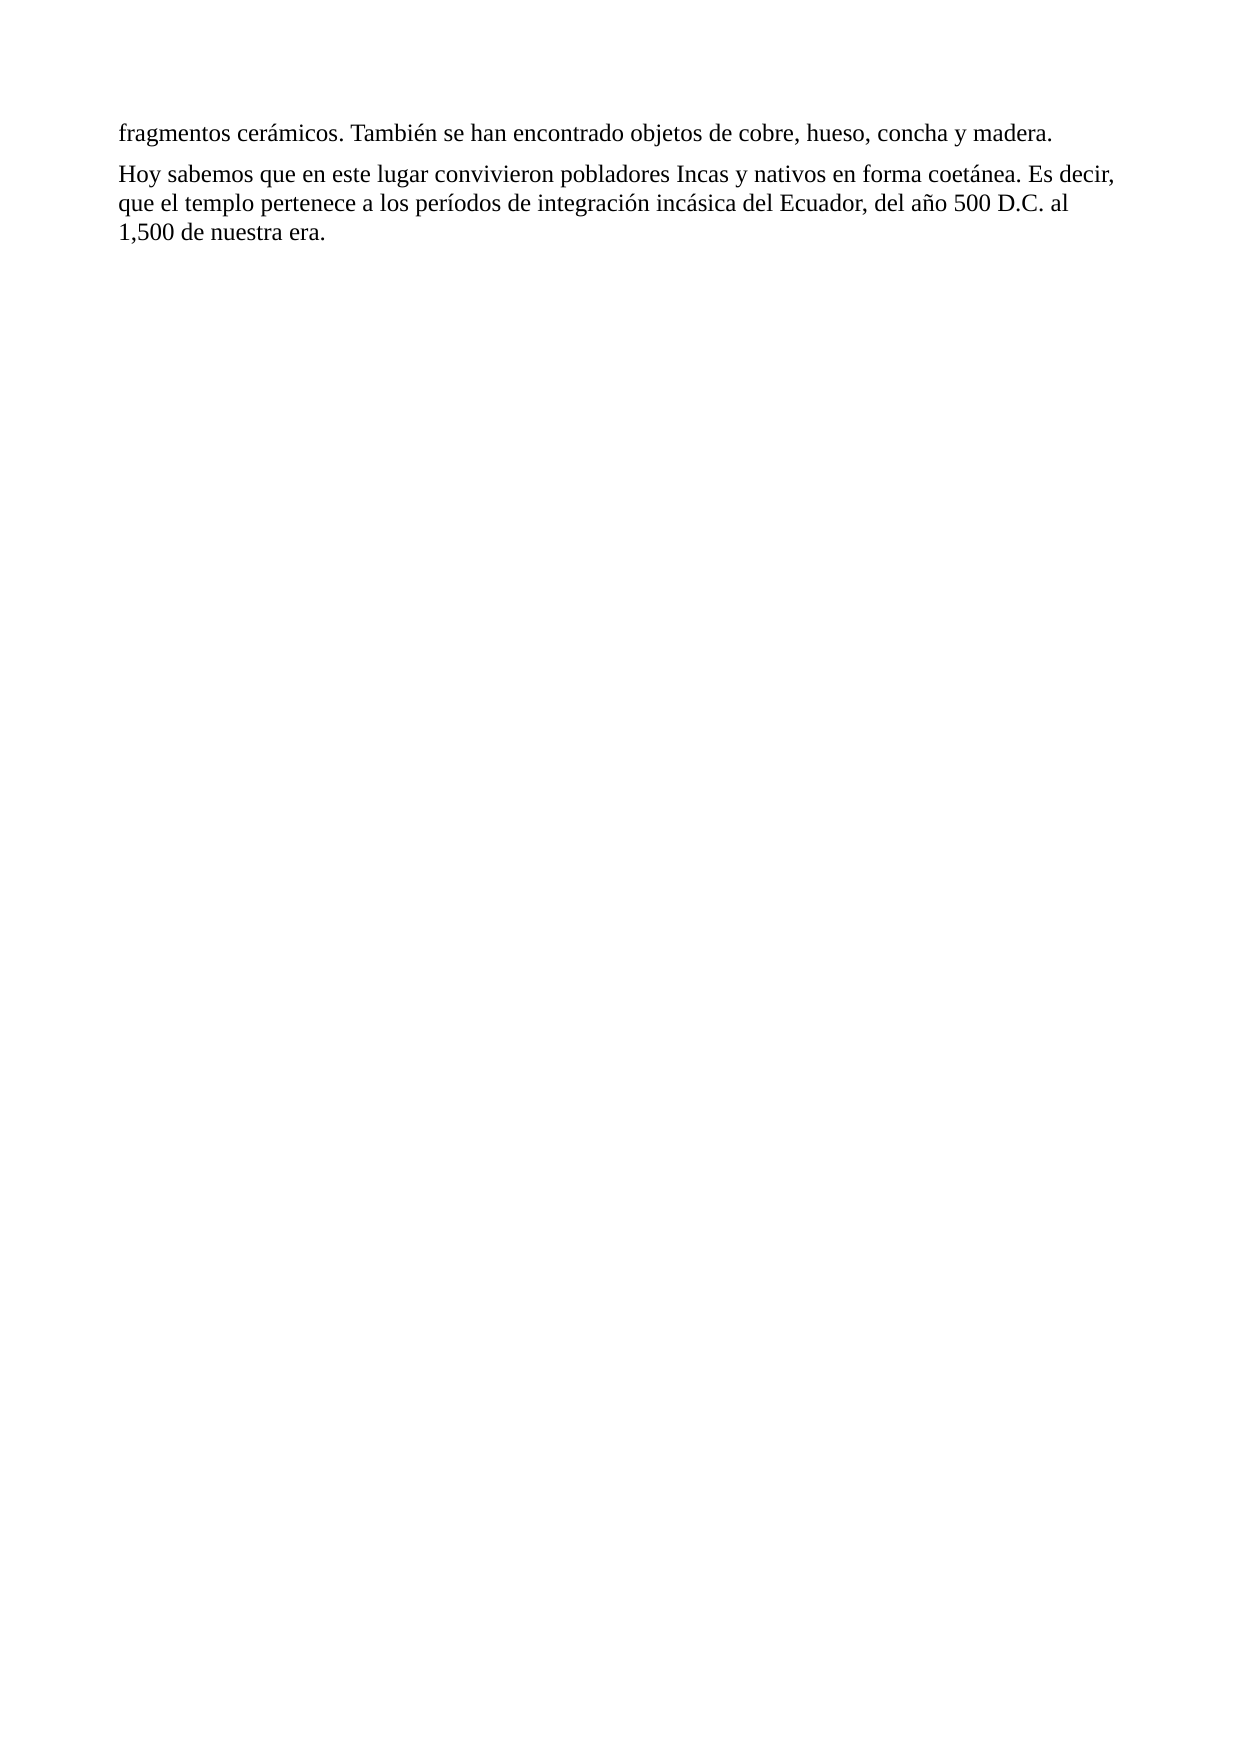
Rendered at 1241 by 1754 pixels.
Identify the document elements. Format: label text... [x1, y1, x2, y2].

text fragmentos cerámicos. También se han encontrado objetos de cobre, hueso, concha y madera. [118, 118, 1122, 147]
text Hoy sabemos que en este lugar convivieron pobladores Incas y nativos en forma coetánea. Es decir, que el templo pertenece a los períodos de integración incásica del Ecuador, del año 500 D.C. al 1,500 de nuestra era. [118, 159, 1122, 246]
